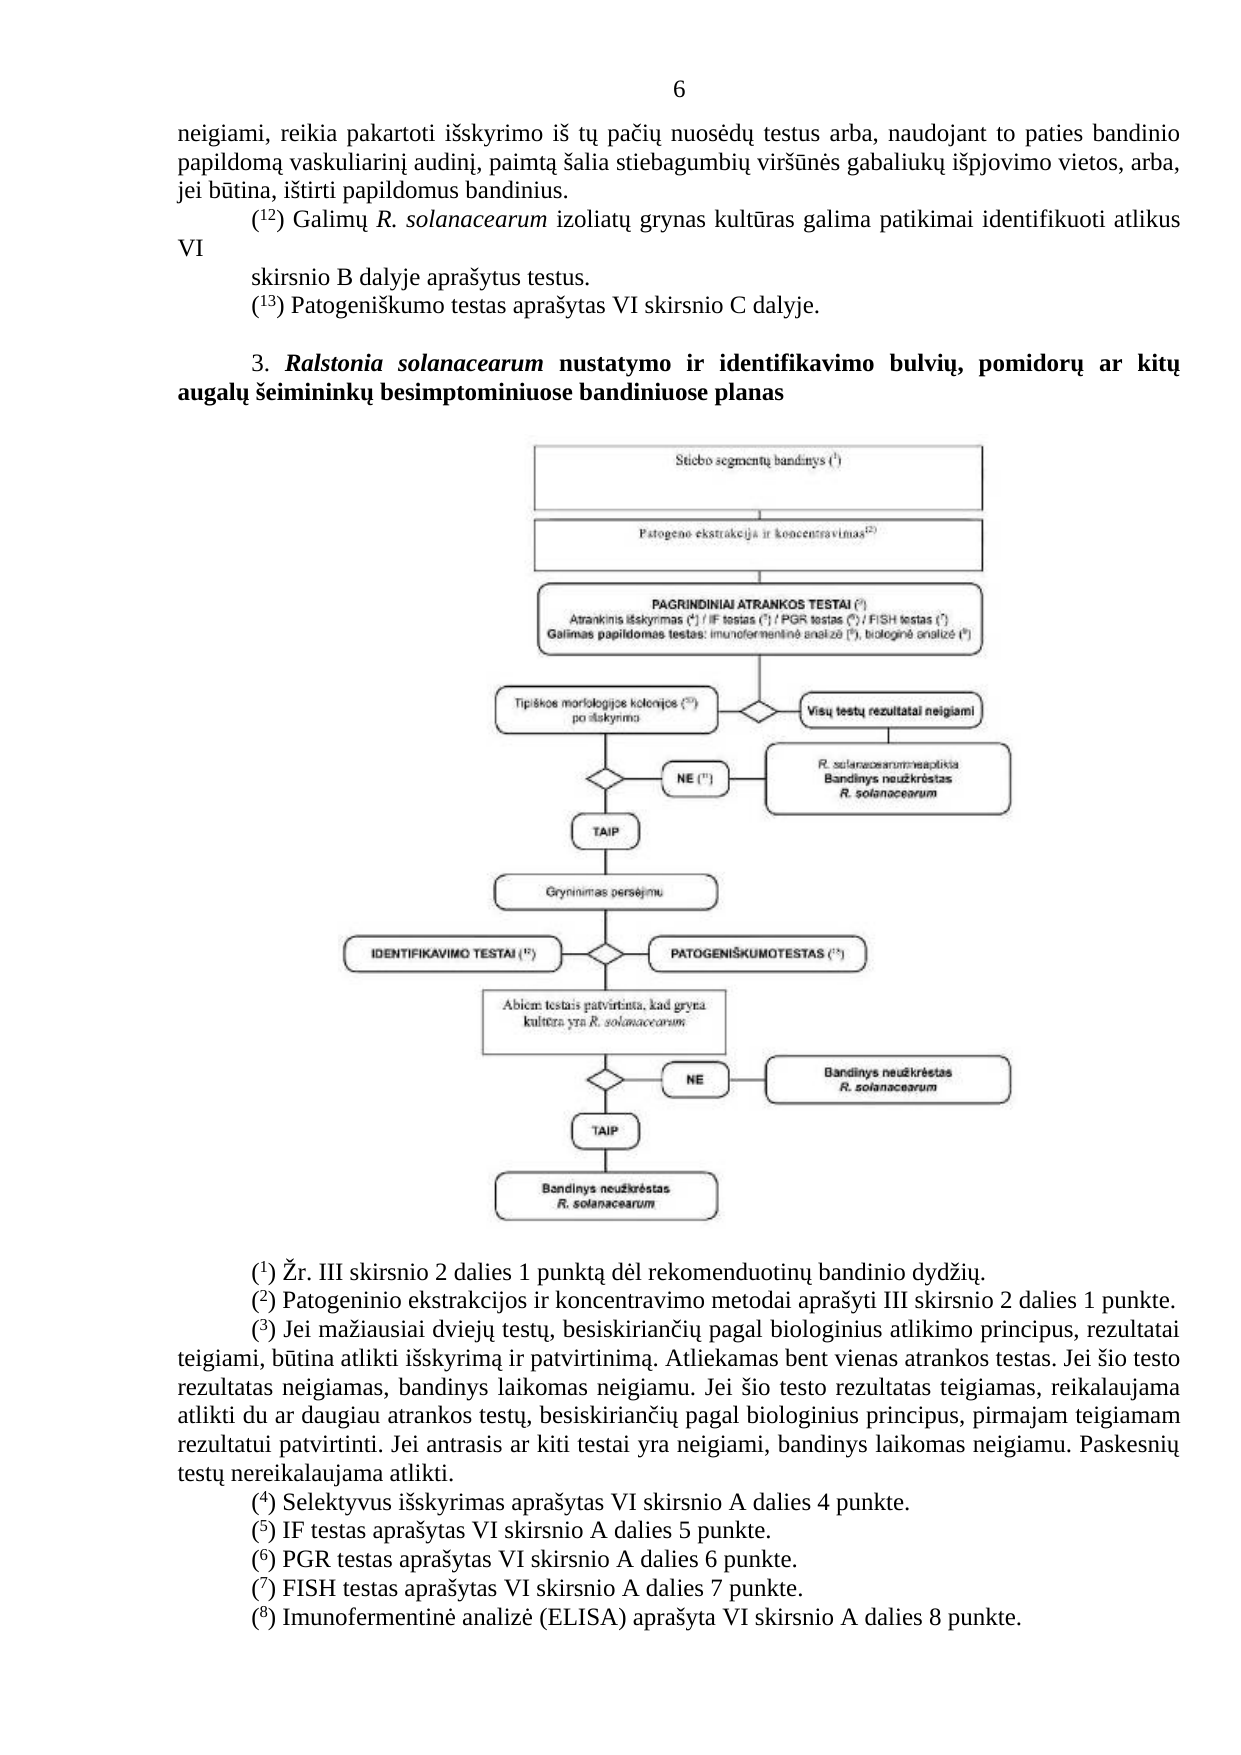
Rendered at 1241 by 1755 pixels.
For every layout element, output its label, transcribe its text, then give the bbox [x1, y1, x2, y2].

text (1) Žr. III skirsnio 2 dalies 1 punktą dėl rekomenduotinų bandinio dydžių. [177, 1257, 1181, 1286]
text (8) Imunofermentinė analizė (ELISA) aprašyta VI skirsnio A dalies 8 punkte. [177, 1602, 1181, 1631]
text neigiami, reikia pakartoti išskyrimo iš tų pačių nuosėdų testus arba, naudojant to paties bandinio papildomą vaskuliarinį audinį, paimtą šalia stiebagumbių viršūnės gabaliukų išpjovimo vietos, arba, jei būtina, ištirti papildomus bandinius. [177, 118, 1181, 204]
text (3) Jei mažiausiai dviejų testų, besiskiriančių pagal biologinius atlikimo principus, rezultatai teigiami, būtina atlikti išskyrimą ir patvirtinimą. Atliekamas bent vienas atrankos testas. Jei šio testo rezultatas neigiamas, bandinys laikomas neigiamu. Jei šio testo rezultatas teigiamas, reikalaujama atlikti du ar daugiau atrankos testų, besiskiriančių pagal biologinius principus, pirmajam teigiamam rezultatui patvirtinti. Jei antrasis ar kiti testai yra neigiami, bandinys laikomas neigiamu. Paskesnių testų nereikalaujama atlikti. [177, 1314, 1181, 1487]
text 3. Ralstonia solanacearum nustatymo ir identifikavimo bulvių, pomidorų ar kitų augalų šeimininkų besimptominiuose bandiniuose planas [177, 348, 1181, 406]
text (4) Selektyvus išskyrimas aprašytas VI skirsnio A dalies 4 punkte. [177, 1487, 1181, 1516]
text skirsnio B dalyje aprašytus testus. [177, 262, 1181, 291]
text (12) Galimų R. solanacearum izoliatų grynas kultūras galima patikimai identifikuoti atlikus VI [177, 204, 1181, 262]
text (5) IF testas aprašytas VI skirsnio A dalies 5 punkte. [177, 1516, 1181, 1544]
text (2) Patogeninio ekstrakcijos ir koncentravimo metodai aprašyti III skirsnio 2 dalies 1 punkte. [177, 1286, 1181, 1314]
text (13) Patogeniškumo testas aprašytas VI skirsnio C dalyje. [177, 291, 1181, 319]
text (6) PGR testas aprašytas VI skirsnio A dalies 6 punkte. [177, 1544, 1181, 1573]
text (7) FISH testas aprašytas VI skirsnio A dalies 7 punkte. [177, 1573, 1181, 1602]
